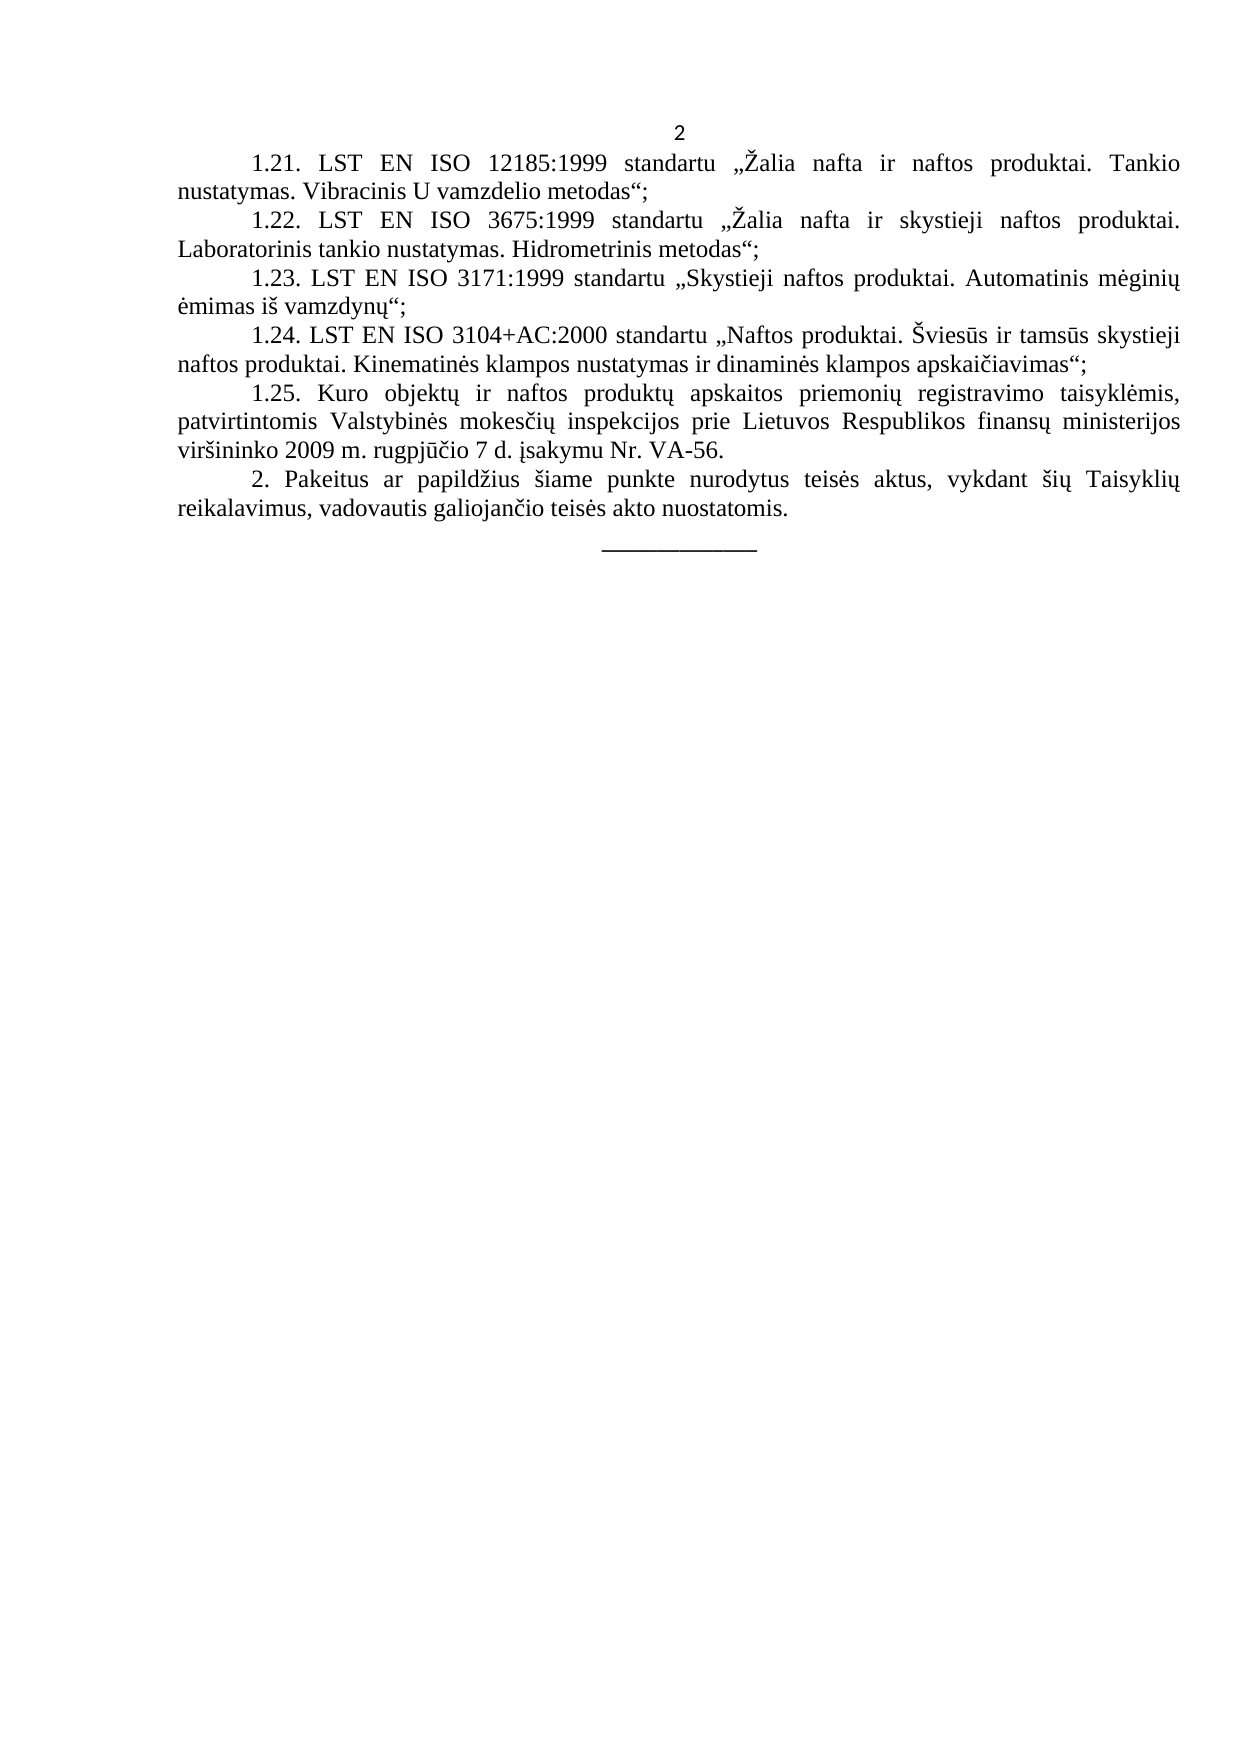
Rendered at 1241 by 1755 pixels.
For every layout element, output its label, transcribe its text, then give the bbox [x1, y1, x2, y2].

text 1.22. LST EN ISO 3675:1999 standartu „Žalia nafta ir skystieji naftos produktai. Laboratorinis tankio nustatymas. Hidrometrinis metodas“; [177, 205, 1181, 263]
text ______________ [177, 521, 1181, 555]
text 2. Pakeitus ar papildžius šiame punkte nurodytus teisės aktus, vykdant šių Taisyklių reikalavimus, vadovautis galiojančio teisės akto nuostatomis. [177, 464, 1181, 521]
text 1.24. LST EN ISO 3104+AC:2000 standartu „Naftos produktai. Šviesūs ir tamsūs skystieji naftos produktai. Kinematinės klampos nustatymas ir dinaminės klampos apskaičiavimas“; [177, 320, 1181, 378]
text 1.23. LST EN ISO 3171:1999 standartu „Skystieji naftos produktai. Automatinis mėginių ėmimas iš vamzdynų“; [177, 263, 1181, 320]
text 1.25. Kuro objektų ir naftos produktų apskaitos priemonių registravimo taisyklėmis, patvirtintomis Valstybinės mokesčių inspekcijos prie Lietuvos Respublikos finansų ministerijos viršininko 2009 m. rugpjūčio 7 d. įsakymu Nr. VA-56. [177, 378, 1181, 464]
text 1.21. LST EN ISO 12185:1999 standartu „Žalia nafta ir naftos produktai. Tankio nustatymas. Vibracinis U vamzdelio metodas“; [177, 148, 1181, 205]
